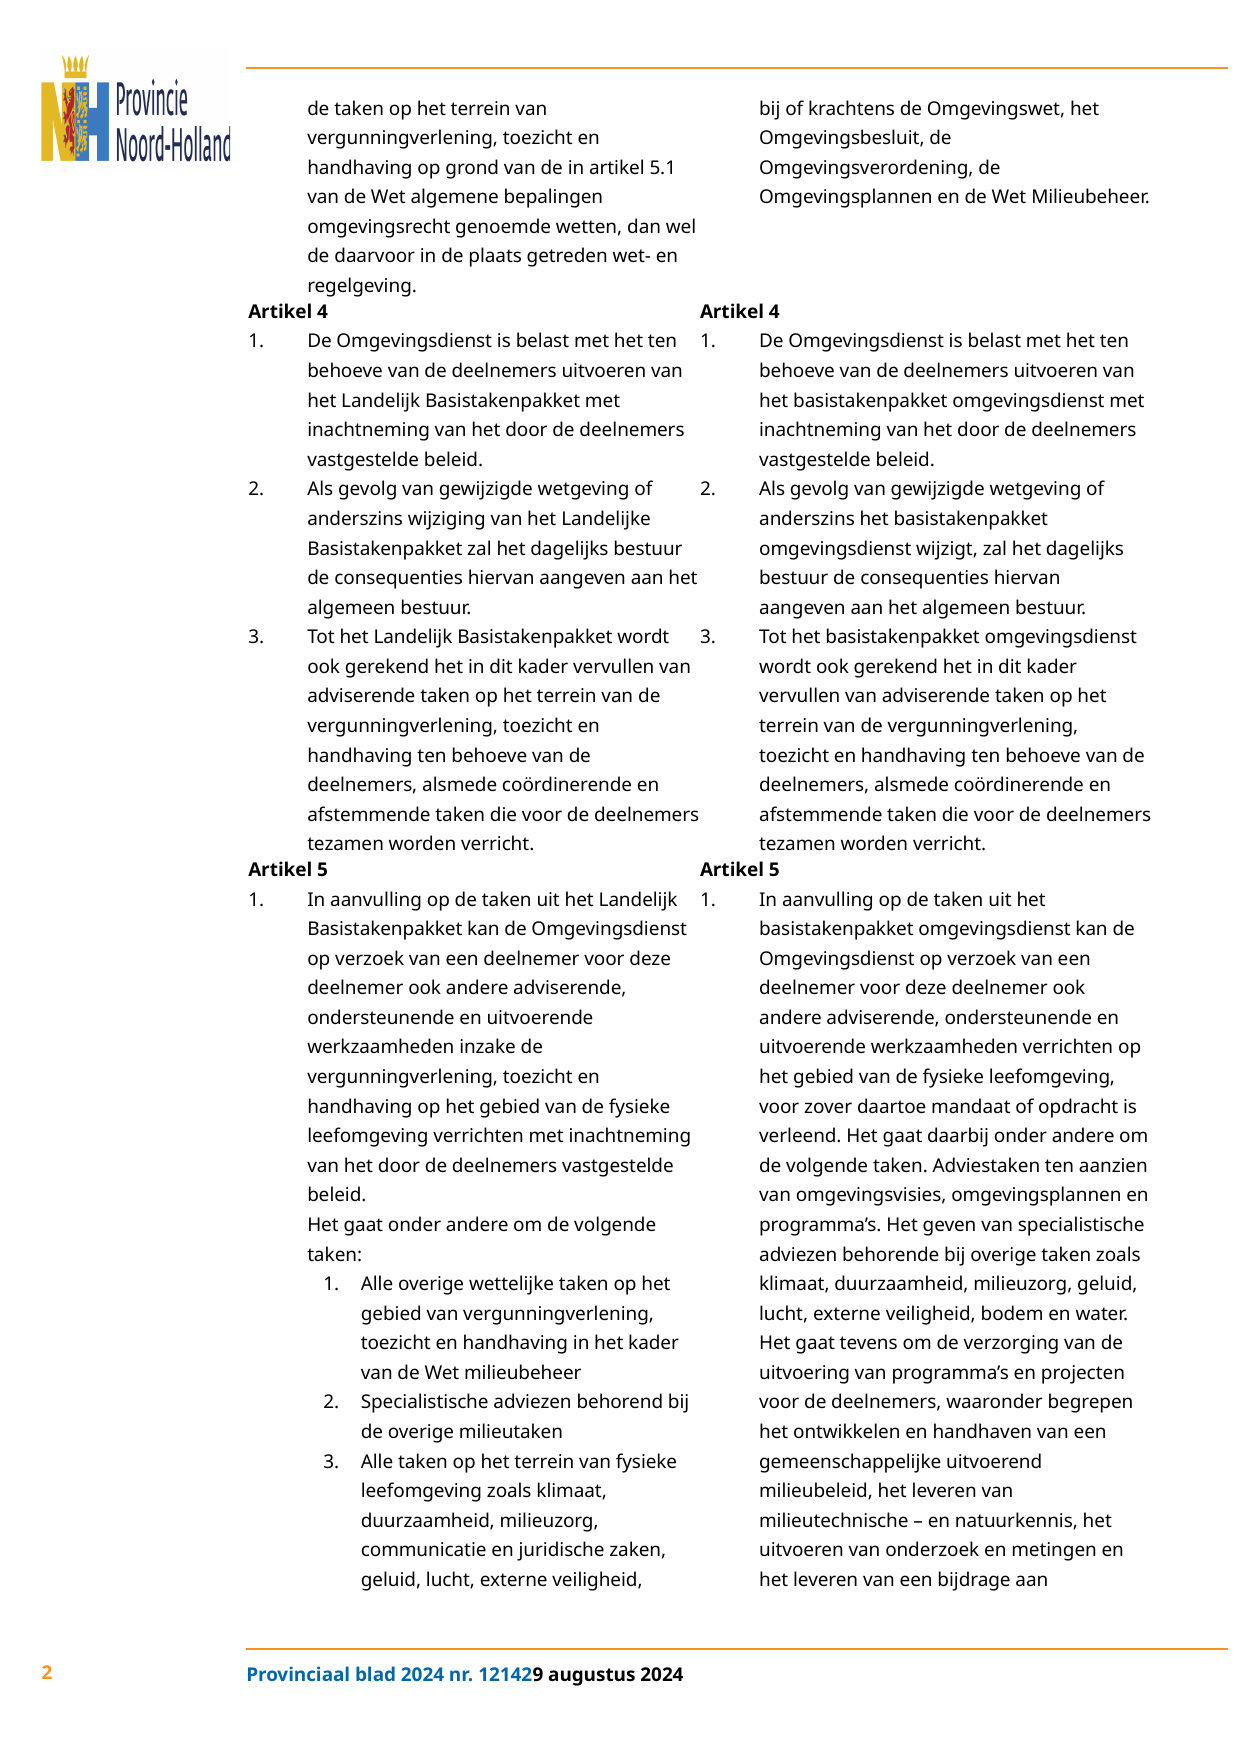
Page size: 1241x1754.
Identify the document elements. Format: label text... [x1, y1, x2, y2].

table_cell Artikel 4 De Omgevingsdienst is belast met het ten behoeve van de deelnemers uitvoeren van het Landelijk Basistakenpakket met inachtneming van het door de deelnemers vastgestelde beleid. Als gevolg van gewijzigde wetgeving of anderszins wijziging van het Landelijke Basistakenpakket zal het dagelijks bestuur de consequenties hiervan aangeven aan het algemeen bestuur. Tot het Landelijk Basistakenpakket wordt ook gerekend het in dit kader vervullen van adviserende taken op het terrein van de vergunningverlening, toezicht en handhaving ten behoeve van de deelnemers, alsmede coördinerende en afstemmende taken die voor de deelnemers tezamen worden verricht. [248, 298, 700, 856]
picture [41, 47, 231, 172]
table_cell bij of krachtens de Omgevingswet, het Omgevingsbesluit, de Omgevingsverordening, de Omgevingsplannen en de Wet Milieubeheer. [700, 95, 1152, 298]
table_cell de taken op het terrein van vergunningverlening, toezicht en handhaving op grond van de in artikel 5.1 van de Wet algemene bepalingen omgevingsrecht genoemde wetten, dan wel de daarvoor in de plaats getreden wet- en regelgeving. [248, 95, 700, 298]
table_cell Artikel 5 In aanvulling op de taken uit het basistakenpakket omgevingsdienst kan de Omgevingsdienst op verzoek van een deelnemer voor deze deelnemer ook andere adviserende, ondersteunende en uitvoerende werkzaamheden verrichten op het gebied van de fysieke leefomgeving, voor zover daartoe mandaat of opdracht is verleend. Het gaat daarbij onder andere om de volgende taken. Adviestaken ten aanzien van omgevingsvisies, omgevingsplannen en programma’s. Het geven van specialistische adviezen behorende bij overige taken zoals klimaat, duurzaamheid, milieuzorg, geluid, lucht, externe veiligheid, bodem en water. Het gaat tevens om de verzorging van de uitvoering van programma’s en projecten voor de deelnemers, waaronder begrepen het ontwikkelen en handhaven van een gemeenschappelijke uitvoerend milieubeleid, het leveren van milieutechnische – en natuurkennis, het uitvoeren van onderzoek en metingen en het leveren van een bijdrage aan [700, 856, 1152, 1592]
table_cell Artikel 4 De Omgevingsdienst is belast met het ten behoeve van de deelnemers uitvoeren van het basistakenpakket omgevingsdienst met inachtneming van het door de deelnemers vastgestelde beleid. Als gevolg van gewijzigde wetgeving of anderszins het basistakenpakket omgevingsdienst wijzigt, zal het dagelijks bestuur de consequenties hiervan aangeven aan het algemeen bestuur. Tot het basistakenpakket omgevingsdienst wordt ook gerekend het in dit kader vervullen van adviserende taken op het terrein van de vergunningverlening, toezicht en handhaving ten behoeve van de deelnemers, alsmede coördinerende en afstemmende taken die voor de deelnemers tezamen worden verricht. [700, 298, 1152, 856]
table_cell Artikel 5 In aanvulling op de taken uit het Landelijk Basistakenpakket kan de Omgevingsdienst op verzoek van een deelnemer voor deze deelnemer ook andere adviserende, ondersteunende en uitvoerende werkzaamheden inzake de vergunningverlening, toezicht en handhaving op het gebied van de fysieke leefomgeving verrichten met inachtneming van het door de deelnemers vastgestelde beleid. Het gaat onder andere om de volgende taken: Alle overige wettelijke taken op het gebied van vergunningverlening, toezicht en handhaving in het kader van de Wet milieubeheer Specialistische adviezen behorend bij de overige milieutaken Alle taken op het terrein van fysieke leefomgeving zoals klimaat, duurzaamheid, milieuzorg, communicatie en juridische zaken, geluid, lucht, externe veiligheid, bodem, water en RO-adviezen. Op verzoek van een deelnemer kan de Omgevingsdienst voor deze deelnemer naast de in lid 1 van dit artikel vermelde taken, ook andere adviserende, ondersteunende en uitvoerende werkzaamheden op het gebied van de fysieke leefomgeving verrichten. Deze kunnen onder meer betrekking hebben op vergunningverlening, toezicht en handhaving voor bouwen, reclame, inritten, kappen, slopen (BRIKS), brandveiligheid, flora en fauna. Maar ook toezicht- en handhavingstaken in het kader van bijvoorbeeld Drank- en Horecawet of APV, voor zover dit de fysieke leefomgeving betreft, dan wel de daarvoor in de plaats getreden wet- en regelgeving. Iedere deelnemer draagt de taken, genoemd in artikel 4 en de overige taken zoals bedoeld in dit artikel via een takenlijst op aan de Omgevingsdienst, met dien verstande dat met de uitvoering van deze taken moet worden ingestemd door het algemeen bestuur. Een deelnemer kan een verzoek tot vermindering van het takenpakket of taakuitvoering schriftelijk ter kennis brengen van de omgevingsdienst. Het algemeen bestuur regelt de financiële en organisatorische gevolgen van de vermindering van taken en stelt de verschuldigde schadeloosstelling vast, conform het daarover bepaalde in artikel 35, lid 6 van de regeling. Een verzoek tot vermindering van het takenpakket of taakuitvoering , zoals vermeld in lid 4 van dit artikel, wordt voor wat betreft deze taken gelijkgesteld met een verzoek tot gedeeltelijke uittreding zoals bedoeld in artikel 35 van de regeling. [248, 856, 700, 1592]
